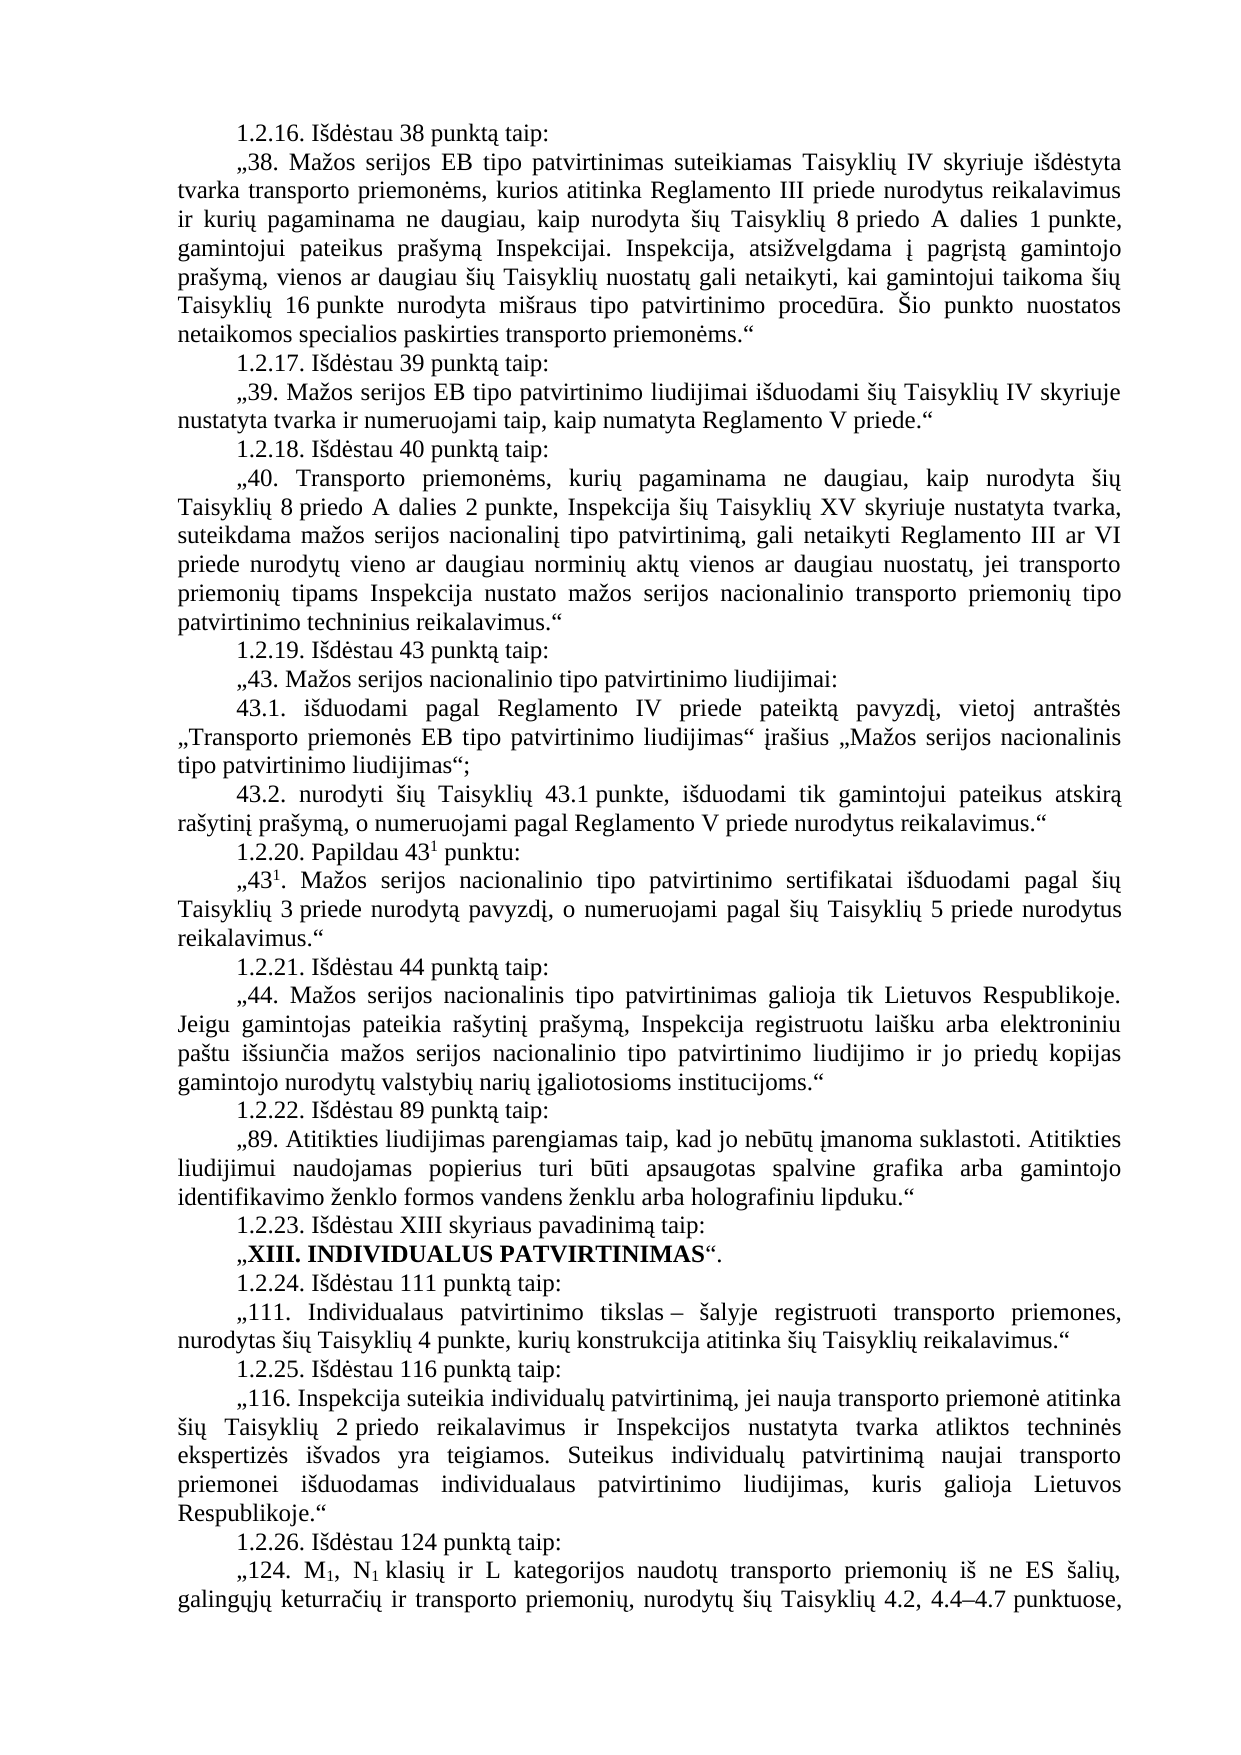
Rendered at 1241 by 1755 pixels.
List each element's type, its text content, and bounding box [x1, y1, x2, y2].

text 1.2.19. Išdėstau 43 punktą taip: [177, 636, 1122, 664]
text „116. Inspekcija suteikia individualų patvirtinimą, jei nauja transporto priemonė atitinka šių Taisyklių 2 priedo reikalavimus ir Inspekcijos nustatyta tvarka atliktos techninės ekspertizės išvados yra teigiamos. Suteikus individualų patvirtinimą naujai transporto priemonei išduodamas individualaus patvirtinimo liudijimas, kuris galioja Lietuvos Respublikoje.“ [177, 1383, 1122, 1527]
text 1.2.22. Išdėstau 89 punktą taip: [177, 1096, 1122, 1124]
text „111. Individualaus patvirtinimo tikslas – šalyje registruoti transporto priemones, nurodytas šių Taisyklių 4 punkte, kurių konstrukcija atitinka šių Taisyklių reikalavimus.“ [177, 1297, 1122, 1354]
text 1.2.25. Išdėstau 116 punktą taip: [177, 1354, 1122, 1383]
text 1.2.18. Išdėstau 40 punktą taip: [177, 434, 1122, 463]
text „XIII. INDIVIDUALUS PATVIRTINIMAS“. [177, 1239, 1122, 1268]
text 43.1. išduodami pagal Reglamento IV priede pateiktą pavyzdį, vietoj antraštės „Transporto priemonės EB tipo patvirtinimo liudijimas“ įrašius „Mažos serijos nacionalinis tipo patvirtinimo liudijimas“; [177, 693, 1122, 779]
text 1.2.21. Išdėstau 44 punktą taip: [177, 952, 1122, 981]
text „431. Mažos serijos nacionalinio tipo patvirtinimo sertifikatai išduodami pagal šių Taisyklių 3 priede nurodytą pavyzdį, o numeruojami pagal šių Taisyklių 5 priede nurodytus reikalavimus.“ [177, 866, 1122, 952]
text 1.2.26. Išdėstau 124 punktą taip: [177, 1527, 1122, 1556]
text „43. Mažos serijos nacionalinio tipo patvirtinimo liudijimai: [177, 664, 1122, 693]
text „124. M1, N1 klasių ir L kategorijos naudotų transporto priemonių iš ne ES šalių, galingųjų keturračių ir transporto priemonių, nurodytų šių Taisyklių 4.2, 4.4–4.7 punktuose, [177, 1556, 1122, 1613]
text 1.2.24. Išdėstau 111 punktą taip: [177, 1268, 1122, 1297]
text 1.2.23. Išdėstau XIII skyriaus pavadinimą taip: [177, 1211, 1122, 1239]
text 1.2.17. Išdėstau 39 punktą taip: [177, 348, 1122, 377]
text „44. Mažos serijos nacionalinis tipo patvirtinimas galioja tik Lietuvos Respublikoje. Jeigu gamintojas pateikia rašytinį prašymą, Inspekcija registruotu laišku arba elektroniniu paštu išsiunčia mažos serijos nacionalinio tipo patvirtinimo liudijimo ir jo priedų kopijas gamintojo nurodytų valstybių narių įgaliotosioms institucijoms.“ [177, 981, 1122, 1096]
text 1.2.16. Išdėstau 38 punktą taip: [177, 118, 1122, 147]
text „38. Mažos serijos EB tipo patvirtinimas suteikiamas Taisyklių IV skyriuje išdėstyta tvarka transporto priemonėms, kurios atitinka Reglamento III priede nurodytus reikalavimus ir kurių pagaminama ne daugiau, kaip nurodyta šių Taisyklių 8 priedo A dalies 1 punkte, gamintojui pateikus prašymą Inspekcijai. Inspekcija, atsižvelgdama į pagrįstą gamintojo prašymą, vienos ar daugiau šių Taisyklių nuostatų gali netaikyti, kai gamintojui taikoma šių Taisyklių 16 punkte nurodyta mišraus tipo patvirtinimo procedūra. Šio punkto nuostatos netaikomos specialios paskirties transporto priemonėms.“ [177, 147, 1122, 348]
text „89. Atitikties liudijimas parengiamas taip, kad jo nebūtų įmanoma suklastoti. Atitikties liudijimui naudojamas popierius turi būti apsaugotas spalvine grafika arba gamintojo identifikavimo ženklo formos vandens ženklu arba holografiniu lipduku.“ [177, 1124, 1122, 1211]
text „40. Transporto priemonėms, kurių pagaminama ne daugiau, kaip nurodyta šių Taisyklių 8 priedo A dalies 2 punkte, Inspekcija šių Taisyklių XV skyriuje nustatyta tvarka, suteikdama mažos serijos nacionalinį tipo patvirtinimą, gali netaikyti Reglamento III ar VI priede nurodytų vieno ar daugiau norminių aktų vienos ar daugiau nuostatų, jei transporto priemonių tipams Inspekcija nustato mažos serijos nacionalinio transporto priemonių tipo patvirtinimo techninius reikalavimus.“ [177, 463, 1122, 636]
text 43.2. nurodyti šių Taisyklių 43.1 punkte, išduodami tik gamintojui pateikus atskirą rašytinį prašymą, o numeruojami pagal Reglamento V priede nurodytus reikalavimus.“ [177, 779, 1122, 837]
text 1.2.20. Papildau 431 punktu: [177, 837, 1122, 866]
text „39. Mažos serijos EB tipo patvirtinimo liudijimai išduodami šių Taisyklių IV skyriuje nustatyta tvarka ir numeruojami taip, kaip numatyta Reglamento V priede.“ [177, 377, 1122, 434]
